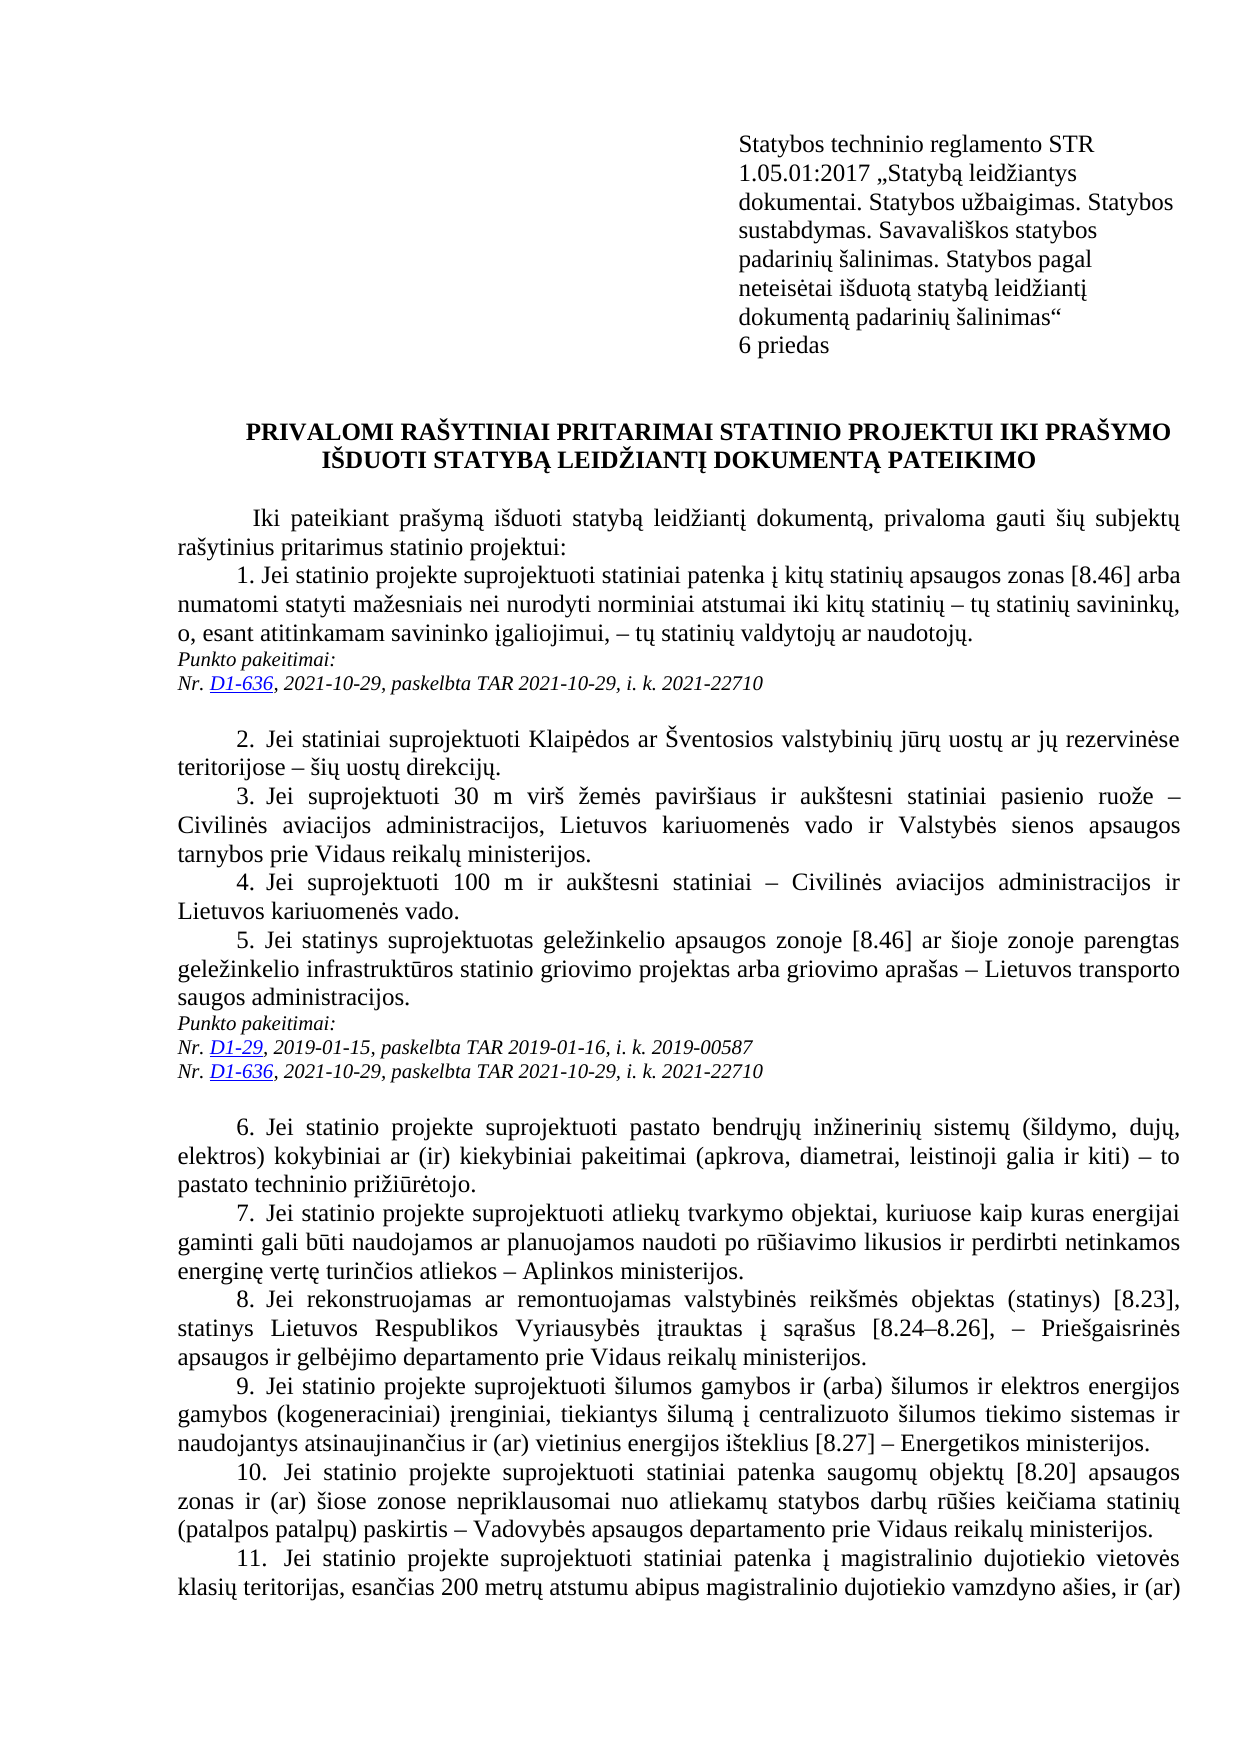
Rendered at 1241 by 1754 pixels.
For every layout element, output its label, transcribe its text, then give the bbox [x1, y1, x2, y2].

text Nr. D1-636, 2021-10-29, paskelbta TAR 2021-10-29, i. k. 2021-22710 [177, 1059, 1181, 1083]
text 9. Jei statinio projekte suprojektuoti šilumos gamybos ir (arba) šilumos ir elektros energijos gamybos (kogeneraciniai) įrenginiai, tiekiantys šilumą į centralizuoto šilumos tiekimo sistemas ir naudojantys atsinaujinančius ir (ar) vietinius energijos išteklius [8.27] – Energetikos ministerijos. [177, 1371, 1181, 1457]
text 1. Jei statinio projekte suprojektuoti statiniai patenka į kitų statinių apsaugos zonas [8.46] arba numatomi statyti mažesniais nei nurodyti norminiai atstumai iki kitų statinių – tų statinių savininkų, o, esant atitinkamam savininko įgaliojimui, – tų statinių valdytojų ar naudotojų. [177, 561, 1181, 647]
text 2. Jei statiniai suprojektuoti Klaipėdos ar Šventosios valstybinių jūrų uostų ar jų rezervinėse teritorijose – šių uostų direkcijų. [177, 724, 1181, 781]
text 10. Jei statinio projekte suprojektuoti statiniai patenka saugomų objektų [8.20] apsaugos zonas ir (ar) šiose zonose nepriklausomai nuo atliekamų statybos darbų rūšies keičiama statinių (patalpos patalpų) paskirtis – Vadovybės apsaugos departamento prie Vidaus reikalų ministerijos. [177, 1457, 1181, 1543]
text 7. Jei statinio projekte suprojektuoti atliekų tvarkymo objektai, kuriuose kaip kuras energijai gaminti gali būti naudojamos ar planuojamos naudoti po rūšiavimo likusios ir perdirbti netinkamos energinę vertę turinčios atliekos – Aplinkos ministerijos. [177, 1198, 1181, 1284]
text PRIVALOMI RAŠYTINIAI PRITARIMAI STATINIO PROJEKTUI IKI PRAŠYMO IŠDUOTI STATYBĄ LEIDŽIANTĮ DOKUMENTĄ PATEIKIMO [177, 417, 1181, 474]
text Punkto pakeitimai: [177, 647, 1181, 671]
text 11. Jei statinio projekte suprojektuoti statiniai patenka į magistralinio dujotiekio vietovės klasių teritorijas, esančias 200 metrų atstumu abipus magistralinio dujotiekio vamzdyno ašies, ir (ar) [177, 1543, 1181, 1601]
text 4. Jei suprojektuoti 100 m ir aukštesni statiniai – Civilinės aviacijos administracijos ir Lietuvos kariuomenės vado. [177, 867, 1181, 925]
text 3. Jei suprojektuoti 30 m virš žemės paviršiaus ir aukštesni statiniai pasienio ruože – Civilinės aviacijos administracijos, Lietuvos kariuomenės vado ir Valstybės sienos apsaugos tarnybos prie Vidaus reikalų ministerijos. [177, 781, 1181, 867]
text 8. Jei rekonstruojamas ar remontuojamas valstybinės reikšmės objektas (statinys) [8.23], statinys Lietuvos Respublikos Vyriausybės įtrauktas į sąrašus [8.24–8.26], – Priešgaisrinės apsaugos ir gelbėjimo departamento prie Vidaus reikalų ministerijos. [177, 1284, 1181, 1371]
text Statybos techninio reglamento STR 1.05.01:2017 „Statybą leidžiantys dokumentai. Statybos užbaigimas. Statybos sustabdymas. Savavališkos statybos padarinių šalinimas. Statybos pagal neteisėtai išduotą statybą leidžiantį dokumentą padarinių šalinimas“ [738, 129, 1181, 331]
text 6. Jei statinio projekte suprojektuoti pastato bendrųjų inžinerinių sistemų (šildymo, dujų, elektros) kokybiniai ar (ir) kiekybiniai pakeitimai (apkrova, diametrai, leistinoji galia ir kiti) – to pastato techninio prižiūrėtojo. [177, 1112, 1181, 1198]
text Nr. D1-636, 2021-10-29, paskelbta TAR 2021-10-29, i. k. 2021-22710 [177, 671, 1181, 695]
text 5. Jei statinys suprojektuotas geležinkelio apsaugos zonoje [8.46] ar šioje zonoje parengtas geležinkelio infrastruktūros statinio griovimo projektas arba griovimo aprašas – Lietuvos transporto saugos administracijos. [177, 925, 1181, 1011]
text 6 priedas [738, 331, 1181, 359]
text Iki pateikiant prašymą išduoti statybą leidžiantį dokumentą, privaloma gauti šių subjektų rašytinius pritarimus statinio projektui: [177, 503, 1181, 561]
text Nr. D1-29, 2019-01-15, paskelbta TAR 2019-01-16, i. k. 2019-00587 [177, 1035, 1181, 1059]
text Punkto pakeitimai: [177, 1011, 1181, 1035]
